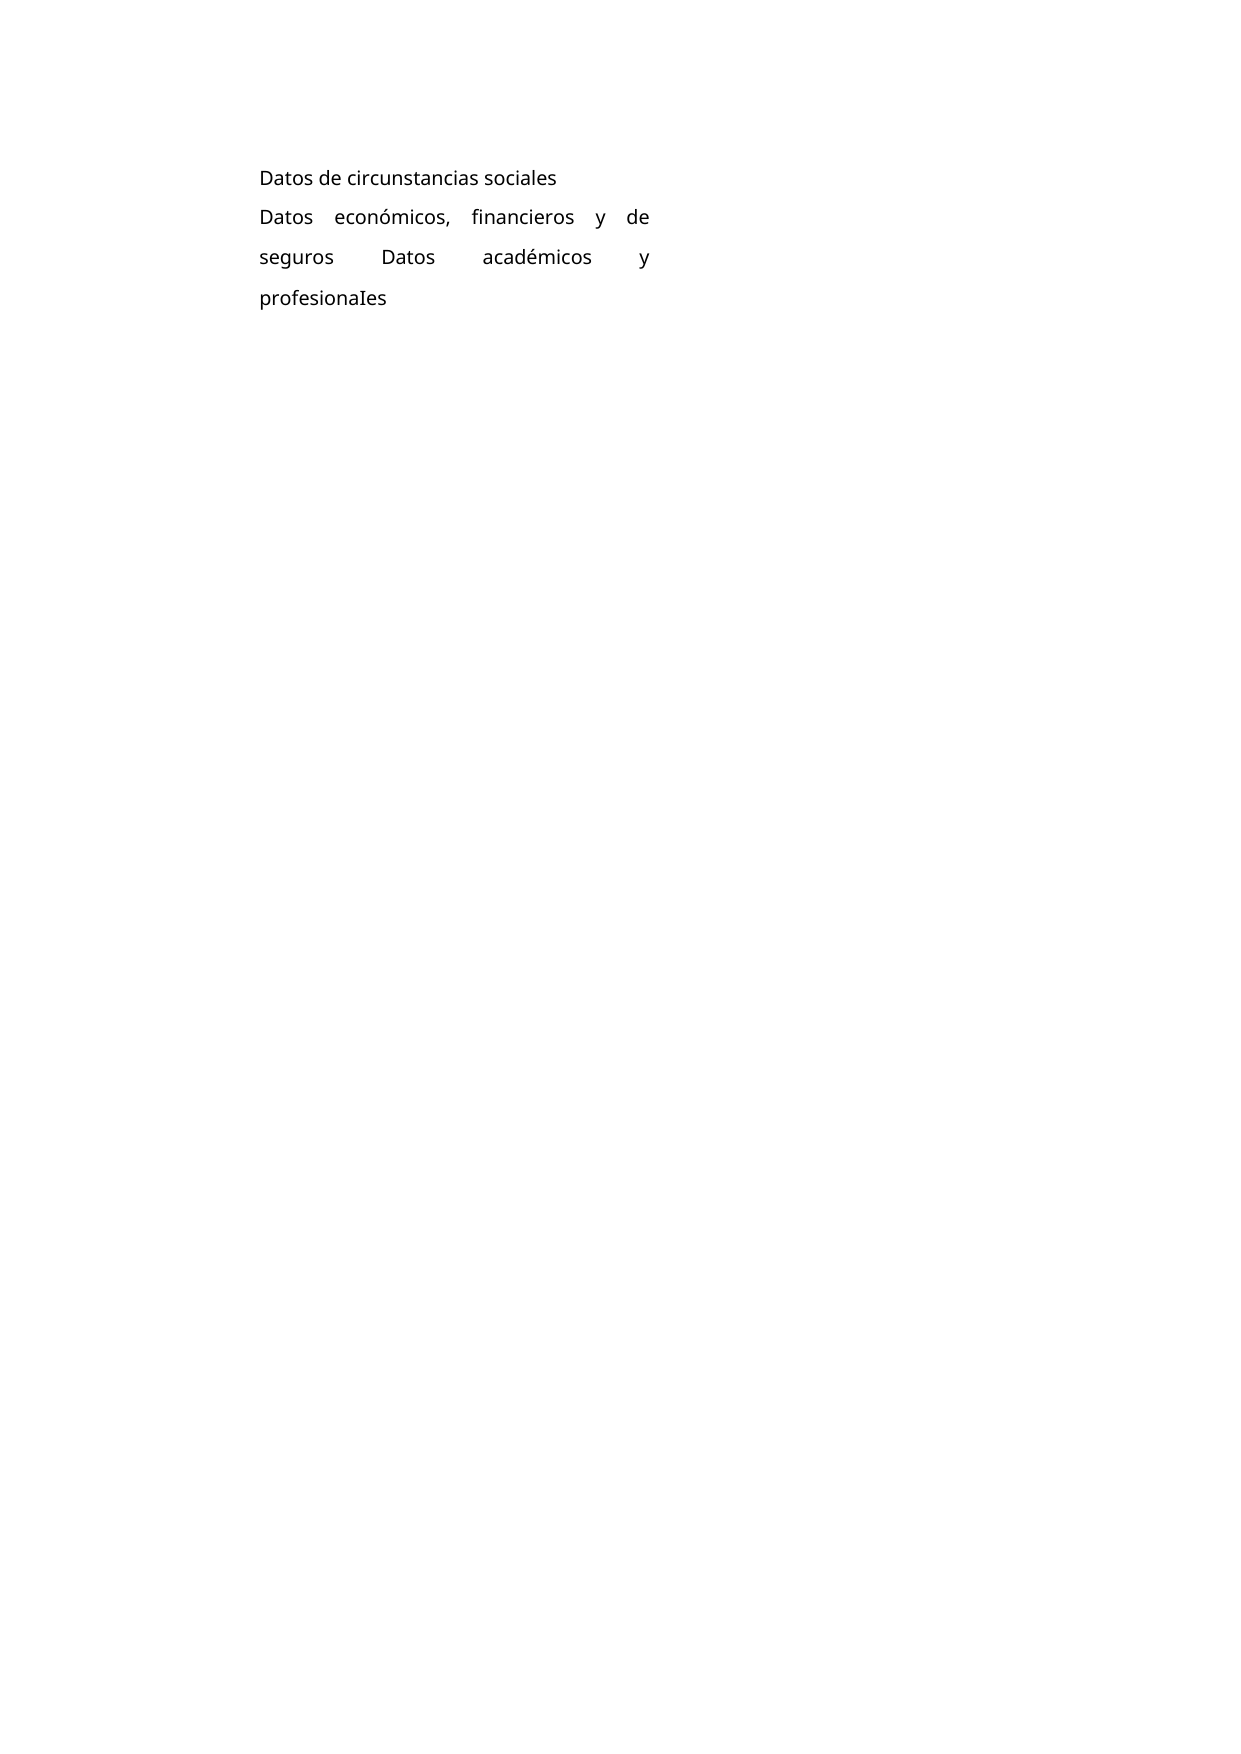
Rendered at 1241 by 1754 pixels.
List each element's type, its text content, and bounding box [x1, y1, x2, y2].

text Datos de circunstancias sociales [259, 164, 1180, 192]
text Datos económicos, financieros y de seguros Datos académicos y profesionaIes [259, 203, 650, 311]
